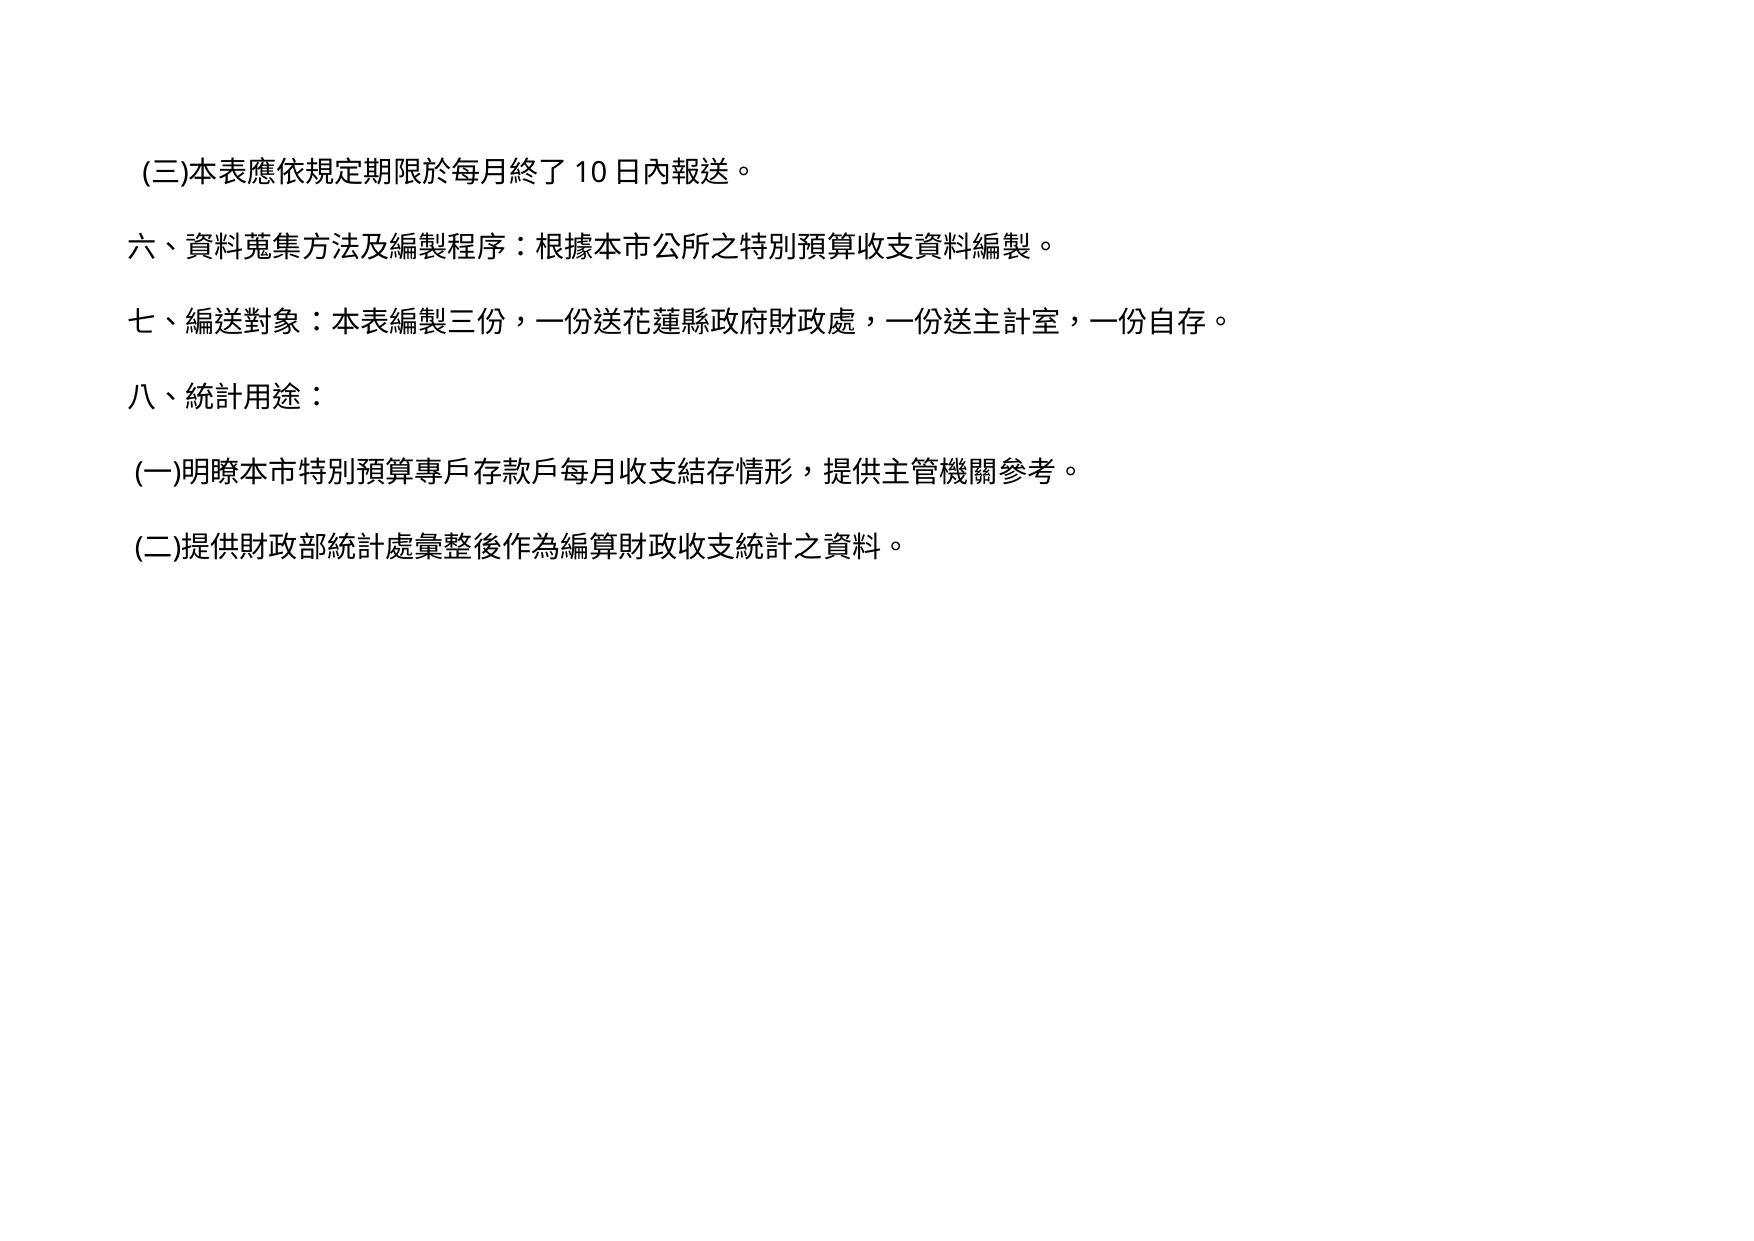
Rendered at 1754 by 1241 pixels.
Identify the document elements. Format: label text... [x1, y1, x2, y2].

table_cell 六、資料蒐集方法及編製程序：根據本市公所之特別預算收支資料編製。 [124, 208, 1274, 283]
table_cell [1724, 723, 1754, 758]
table_cell [121, 826, 1724, 861]
table_cell (三)本表應依規定期限於每月終了10日內報送。 [124, 133, 1254, 208]
table_cell [245, 1070, 1754, 1104]
table_cell [1724, 826, 1754, 861]
table_header [1724, 133, 1754, 620]
table_cell [121, 861, 1724, 895]
table_cell (二)提供財政部統計處彙整後作為編算財政收支統計之資料。 [124, 508, 1274, 583]
table_cell [1724, 758, 1754, 792]
table_cell [245, 1036, 1754, 1070]
table_cell [121, 758, 1724, 792]
table_cell [1724, 620, 1754, 654]
table_cell [118, 967, 245, 1001]
table_cell [1724, 792, 1754, 826]
table_cell [121, 689, 1724, 723]
table_cell [1254, 133, 1274, 208]
table_header [121, 133, 1724, 620]
table_cell [121, 895, 1724, 929]
table_cell [118, 1036, 245, 1070]
table_cell [1234, 358, 1254, 433]
table_cell [121, 792, 1724, 826]
table_cell [1724, 861, 1754, 895]
table_cell [1724, 655, 1754, 689]
table_cell [1724, 895, 1754, 929]
table_cell [245, 967, 1754, 1001]
table_cell 八、統計用途： [124, 358, 1234, 433]
table_cell [118, 1070, 245, 1104]
table_header [118, 133, 1754, 967]
table_cell 七、編送對象：本表編製三份，一份送花蓮縣政府財政處，一份送主計室，一份自存。 [124, 283, 1274, 358]
table_cell [118, 1001, 1754, 1036]
table_cell [1724, 689, 1754, 723]
table_cell [121, 723, 1724, 758]
table_cell (一)明瞭本市特別預算專戶存款戶每月收支結存情形，提供主管機關參考。 [124, 433, 1274, 508]
table_cell [121, 620, 1724, 654]
table_cell [1254, 358, 1274, 433]
table_cell [121, 655, 1724, 689]
